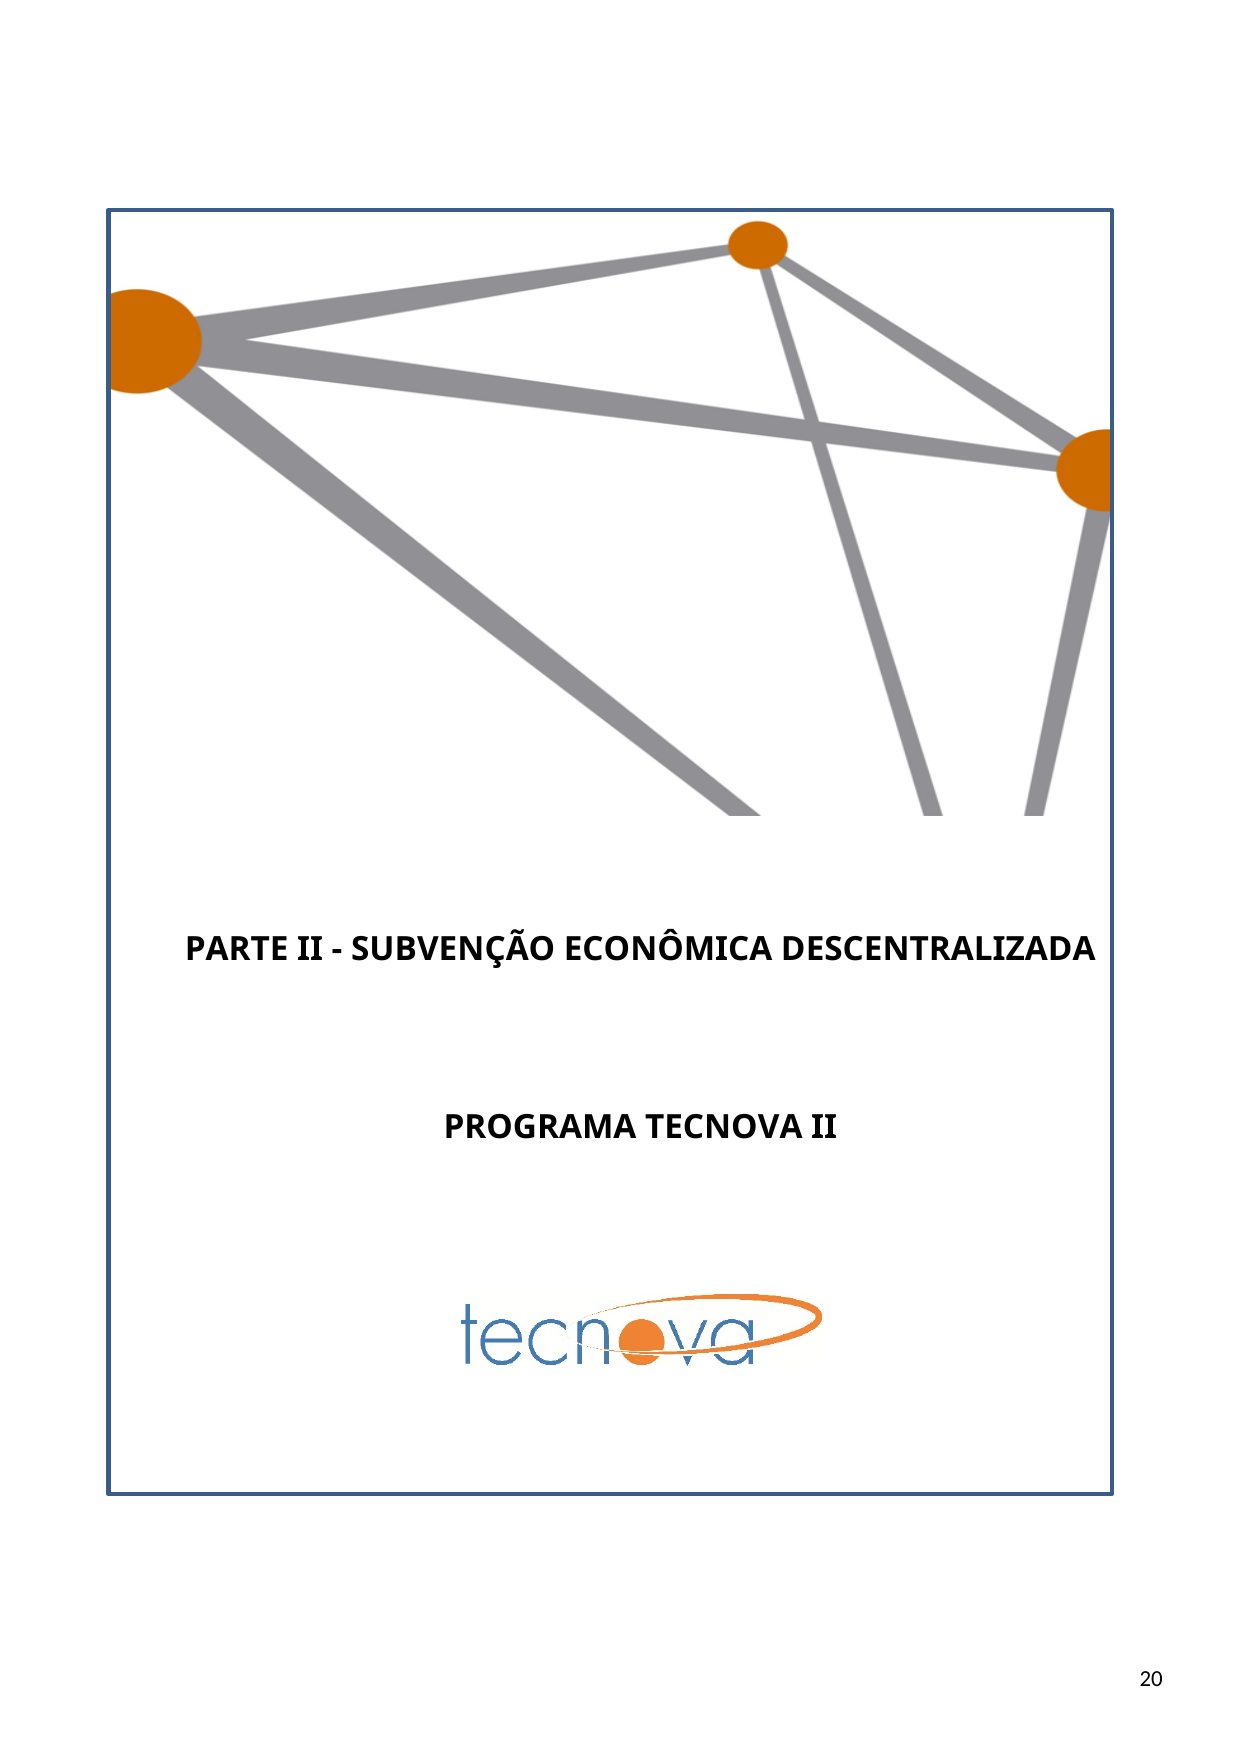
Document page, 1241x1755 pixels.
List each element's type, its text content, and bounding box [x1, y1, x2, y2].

text PROGRAMA TECNOVA II [118, 1103, 1110, 1148]
text PARTE II - SUBVENÇÃO ECONÔMICA DESCENTRALIZADA [118, 925, 1110, 970]
text [1114, 1103, 1162, 1148]
text [1114, 925, 1162, 970]
